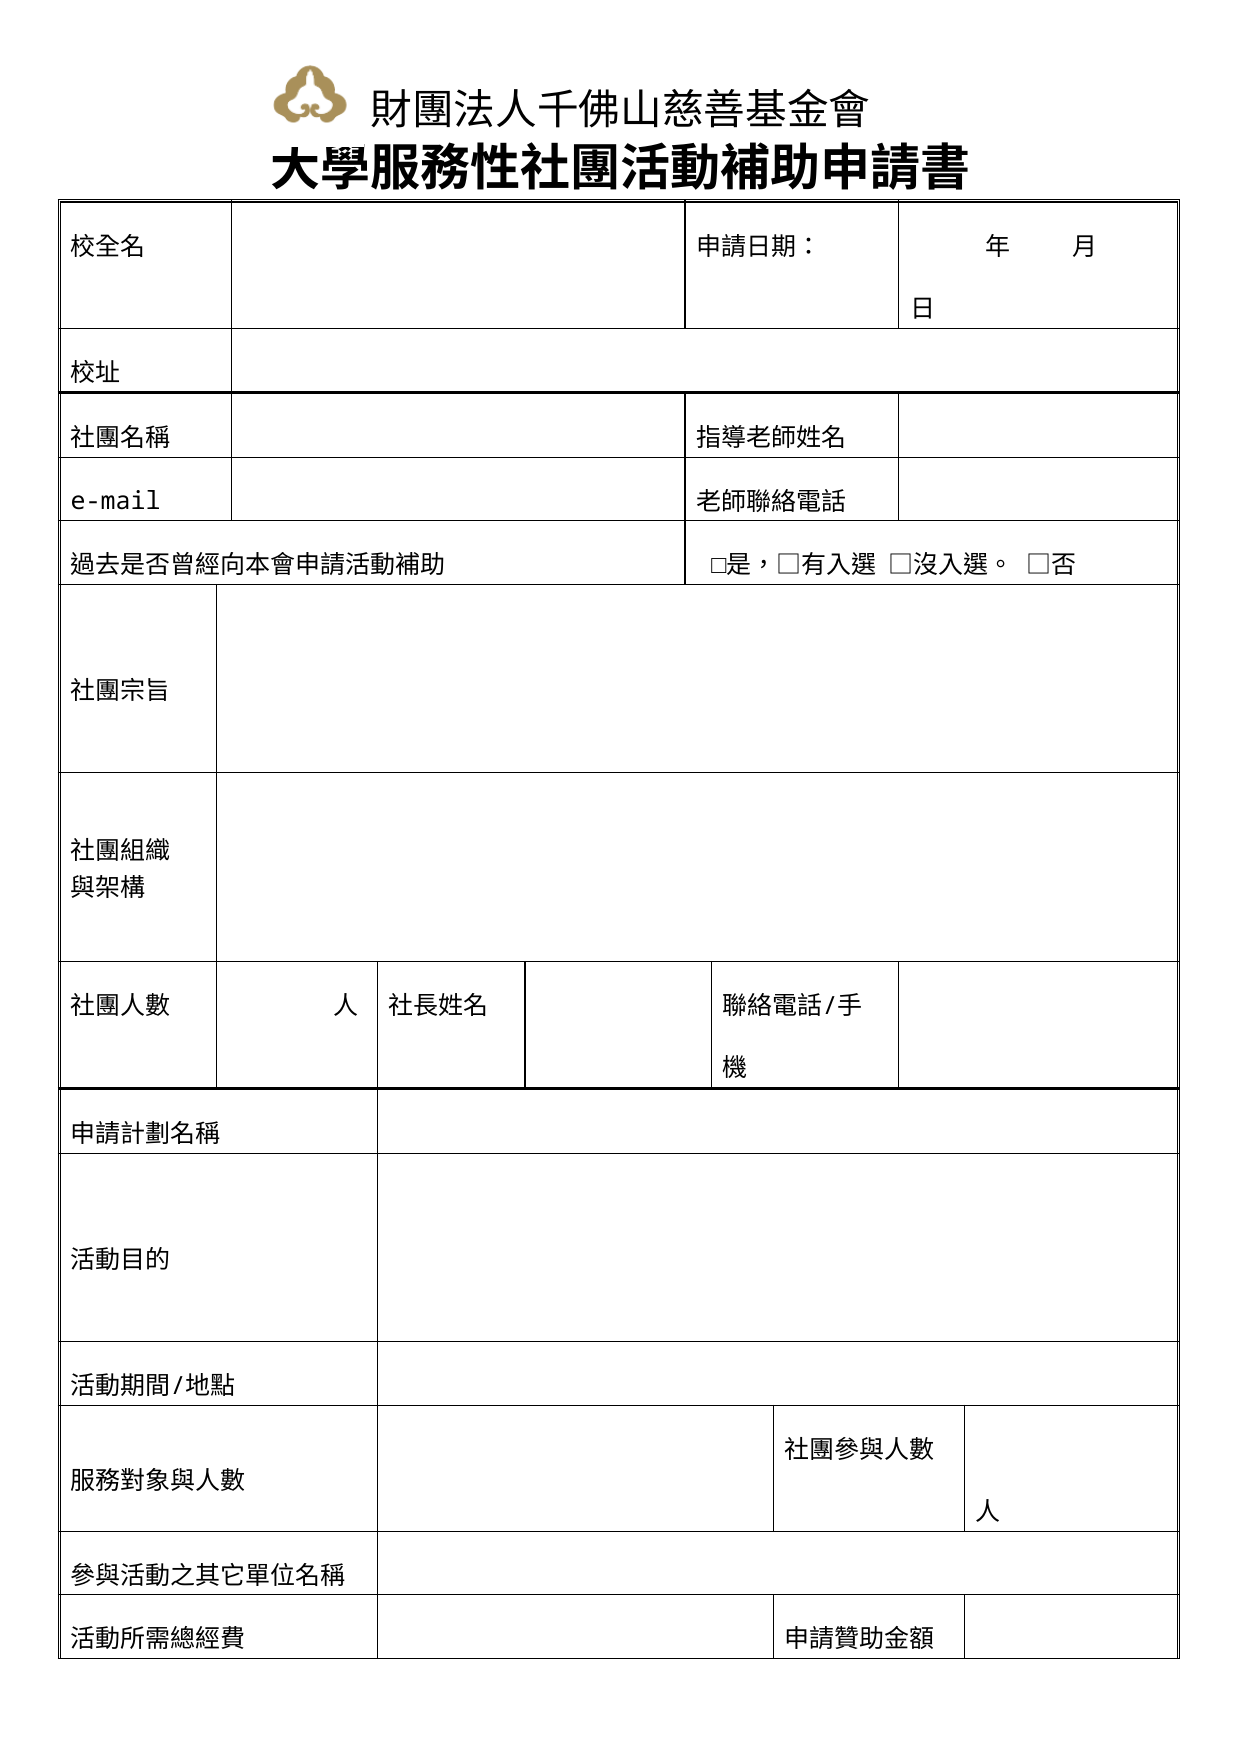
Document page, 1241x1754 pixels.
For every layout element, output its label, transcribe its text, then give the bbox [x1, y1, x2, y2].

table_cell [965, 1595, 1177, 1658]
table_cell 參與活動之其它單位名稱 [61, 1532, 377, 1594]
table_cell [899, 394, 1177, 457]
table_cell [217, 585, 1177, 772]
table_cell 社團名稱 [61, 394, 231, 457]
table_header 校全名 [61, 203, 231, 327]
text 大學服務性社團活動補助申請書 [59, 127, 1181, 199]
table_cell 過去是否曾經向本會申請活動補助 [61, 521, 684, 584]
table_cell [378, 1154, 1177, 1341]
table_cell [899, 962, 1177, 1087]
table_cell 社團參與人數 [774, 1406, 964, 1531]
table_cell 聯絡電話/手機 [712, 962, 898, 1087]
table_header 年 月 日 [899, 203, 1177, 327]
table_cell 人 [217, 962, 377, 1087]
table_cell e-mail [61, 458, 231, 520]
table_cell [232, 394, 684, 457]
table_cell 服務對象與人數 [61, 1406, 377, 1531]
table_cell 老師聯絡電話 [686, 458, 898, 520]
table_cell [232, 329, 1177, 391]
table_cell [526, 962, 711, 1087]
table_cell [899, 458, 1177, 520]
table_cell 活動所需總經費 [61, 1595, 377, 1658]
table_cell [378, 1342, 1177, 1404]
table_cell 社團組織 與架構 [61, 773, 216, 961]
table_cell 人 [965, 1406, 1177, 1531]
table_cell 活動目的 [61, 1154, 377, 1341]
table_cell [217, 773, 1177, 961]
table_cell [232, 458, 684, 520]
table_cell 校址 [61, 329, 231, 391]
table_cell [378, 1595, 773, 1658]
table_header [232, 203, 684, 327]
table_cell [378, 1532, 1177, 1594]
table_cell □是，□有入選 □沒入選。 □否 [686, 521, 1177, 584]
table_cell 申請贊助金額 [774, 1595, 964, 1658]
table_cell 社長姓名 [378, 962, 524, 1087]
text 財團法人千佛山慈善基金會 [59, 57, 1181, 147]
table_cell [378, 1090, 1177, 1152]
table_cell 社團人數 [61, 962, 216, 1087]
table_cell [378, 1406, 773, 1531]
table_cell 申請計劃名稱 [61, 1090, 377, 1152]
table_cell 指導老師姓名 [686, 394, 898, 457]
table_header 申請日期： [686, 203, 898, 327]
table_cell 活動期間/地點 [61, 1342, 377, 1404]
table_cell 社團宗旨 [61, 585, 216, 772]
